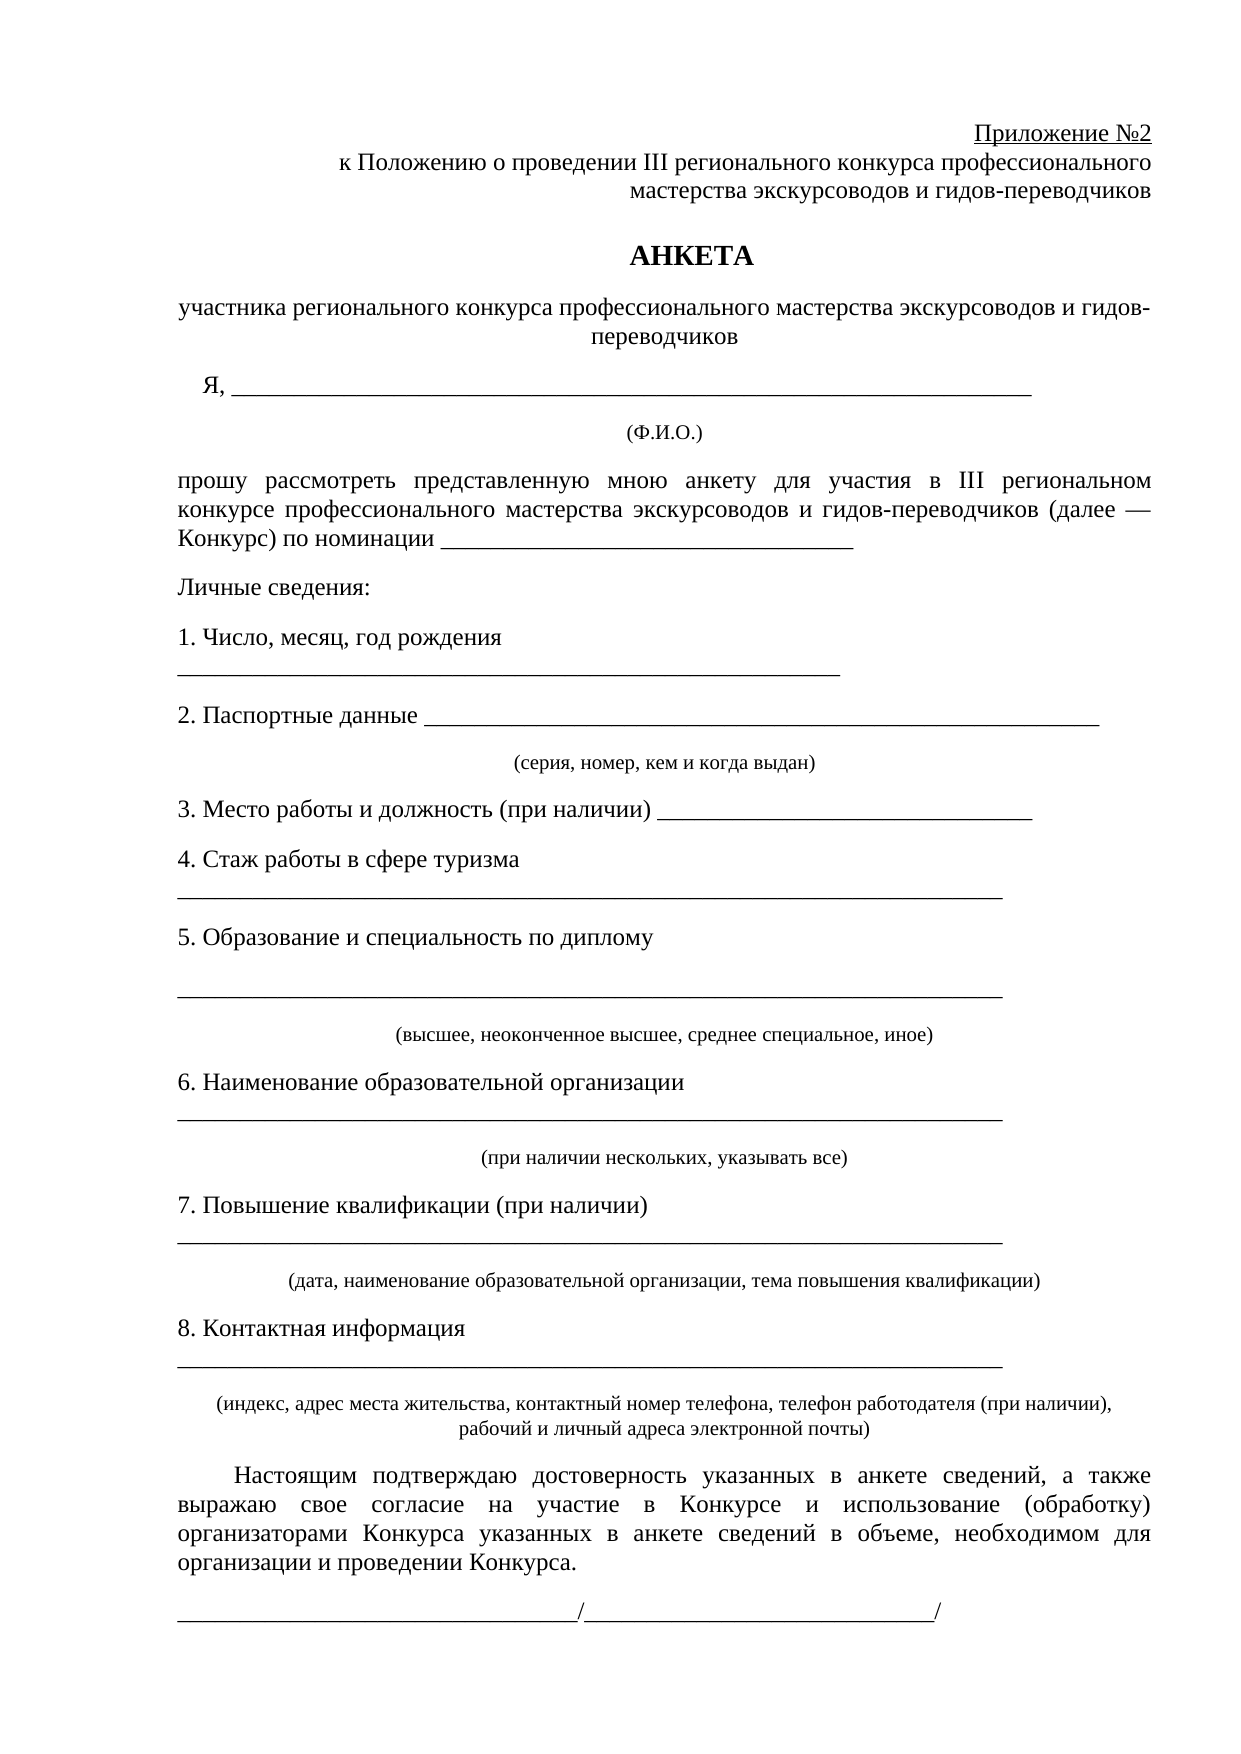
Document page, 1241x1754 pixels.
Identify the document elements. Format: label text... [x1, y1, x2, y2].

text __________________________________________________________________ [177, 972, 1152, 1001]
text 3. Место работы и должность (при наличии) ______________________________ [177, 794, 1152, 823]
text ________________________________/____________________________/ [177, 1596, 1152, 1625]
text (серия, номер, кем и когда выдан) [177, 750, 1152, 774]
text прошу рассмотреть представленную мною анкету для участия в III региональном конкурсе профессионального мастерства экскурсоводов и гидов-переводчиков (далее — Конкурс) по номинации _________________________________ [177, 465, 1152, 551]
text (дата, наименование образовательной организации, тема повышения квалификации) [177, 1268, 1152, 1292]
text 1. Число, месяц, год рождения _____________________________________________________ [177, 622, 1152, 679]
text 7. Повышение квалификации (при наличии) __________________________________________________________________ [177, 1190, 1152, 1247]
text Приложение №2 [177, 118, 1152, 147]
text 2. Паспортные данные ______________________________________________________ [177, 700, 1152, 729]
text (при наличии нескольких, указывать все) [177, 1145, 1152, 1169]
text (Ф.И.О.) [177, 420, 1152, 444]
text АНКЕТА [177, 238, 1152, 271]
text 4. Стаж работы в сфере туризма __________________________________________________________________ [177, 844, 1152, 902]
text Настоящим подтверждаю достоверность указанных в анкете сведений, а также выражаю свое согласие на участие в Конкурсе и использование (обработку) организаторами Конкурса указанных в анкете сведений в объеме, необходимом для организации и проведении Конкурса. [177, 1460, 1152, 1575]
text 5. Образование и специальность по диплому [177, 922, 1152, 951]
text участника регионального конкурса профессионального мастерства экскурсоводов и гидов-переводчиков [177, 292, 1152, 350]
text (индекс, адрес места жительства, контактный номер телефона, телефон работодателя (при наличии), рабочий и личный адреса электронной почты) [177, 1391, 1152, 1439]
text Личные сведения: [177, 572, 1152, 601]
text 8. Контактная информация __________________________________________________________________ [177, 1313, 1152, 1371]
text 6. Наименование образовательной организации __________________________________________________________________ [177, 1067, 1152, 1124]
text (высшее, неоконченное высшее, среднее специальное, иное) [177, 1022, 1152, 1046]
text к Положению о проведении III регионального конкурса профессионального мастерства экскурсоводов и гидов-переводчиков [177, 147, 1152, 204]
text Я, ________________________________________________________________ [177, 371, 1152, 399]
